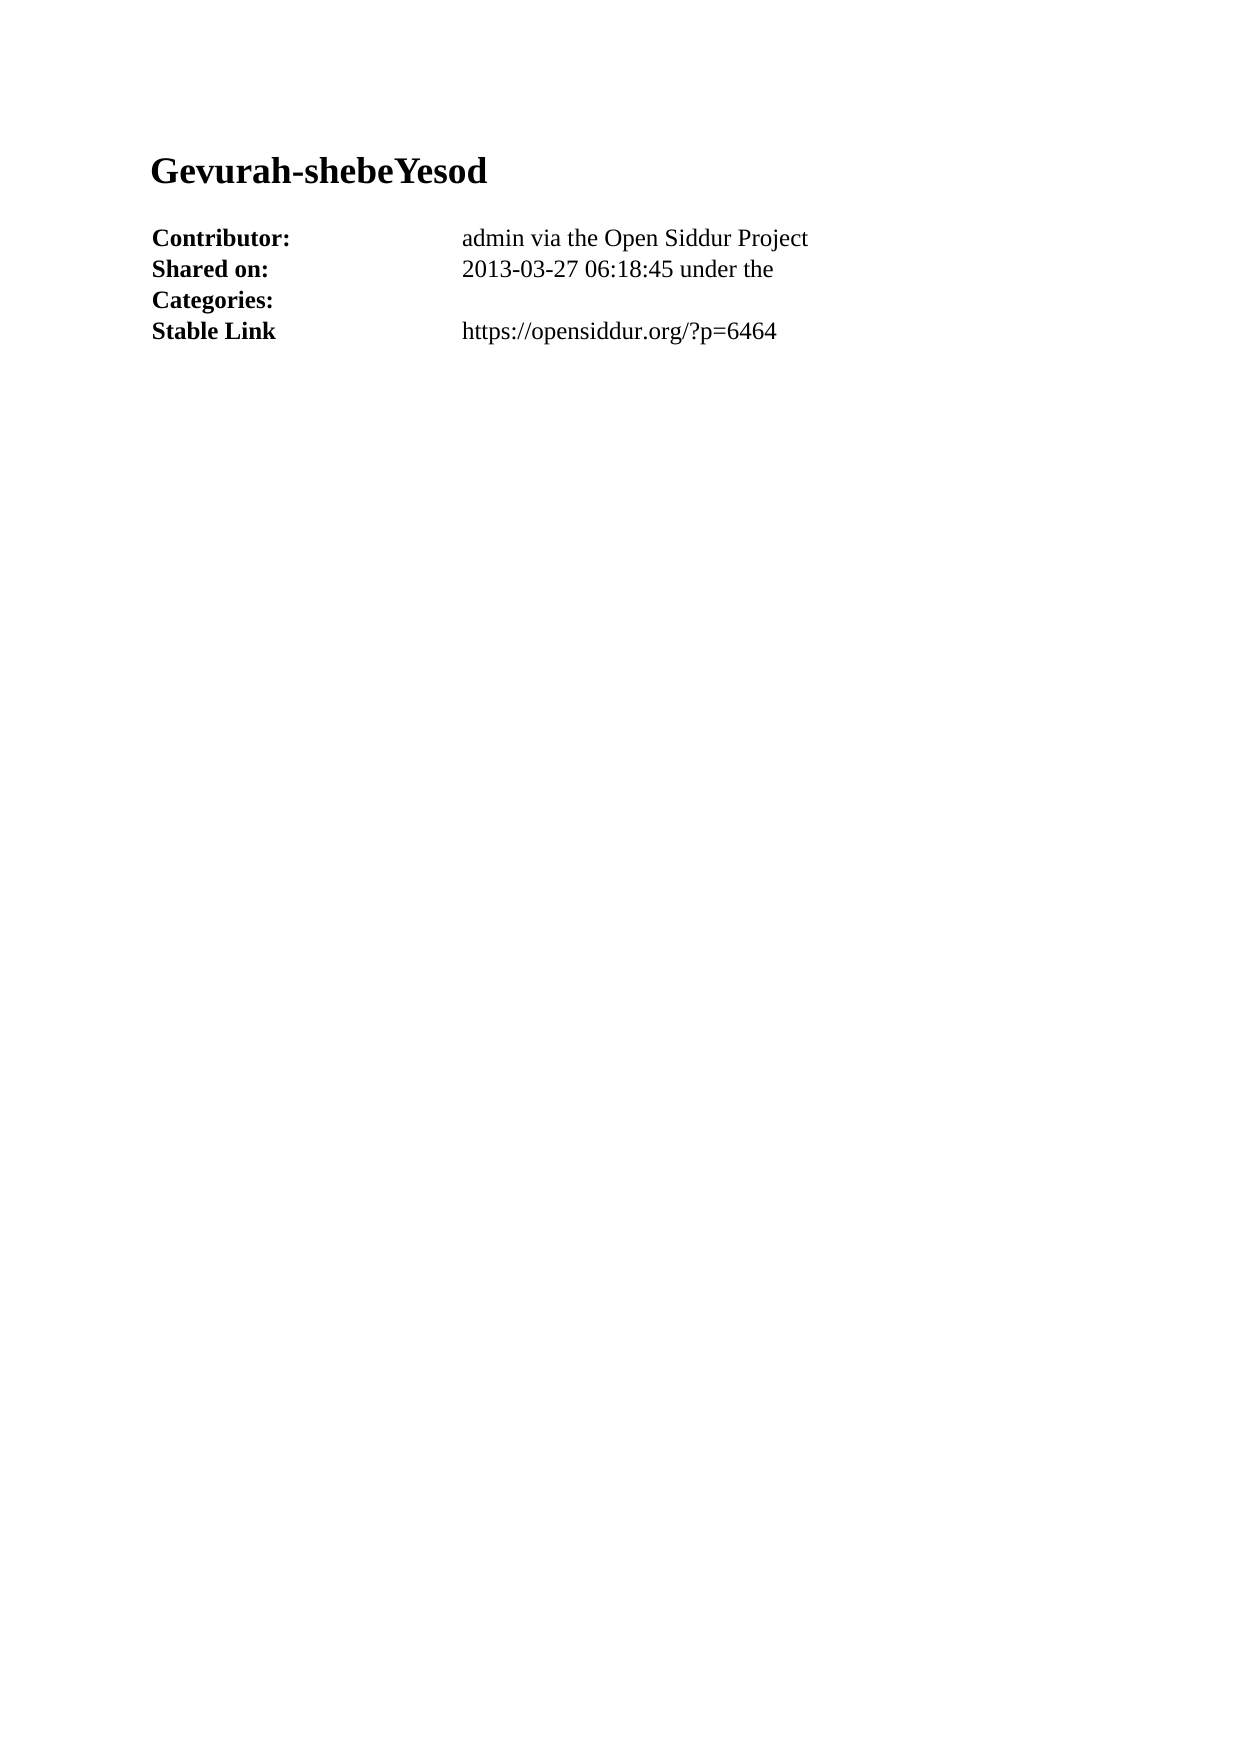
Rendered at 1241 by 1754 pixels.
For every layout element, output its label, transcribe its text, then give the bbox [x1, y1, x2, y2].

table_cell Shared on: [150, 254, 460, 284]
table_cell Stable Link [150, 315, 460, 346]
table_cell [460, 284, 1090, 315]
table_cell https://opensiddur.org/?p=6464 [460, 315, 1090, 346]
table_header Contributor: [150, 223, 460, 253]
table_cell Categories: [150, 284, 460, 315]
subtitle Gevurah-shebeYesod [150, 150, 1090, 192]
table_header admin via the Open Siddur Project [460, 223, 1090, 253]
table_cell 2013-03-27 06:18:45 under the [460, 254, 1090, 284]
